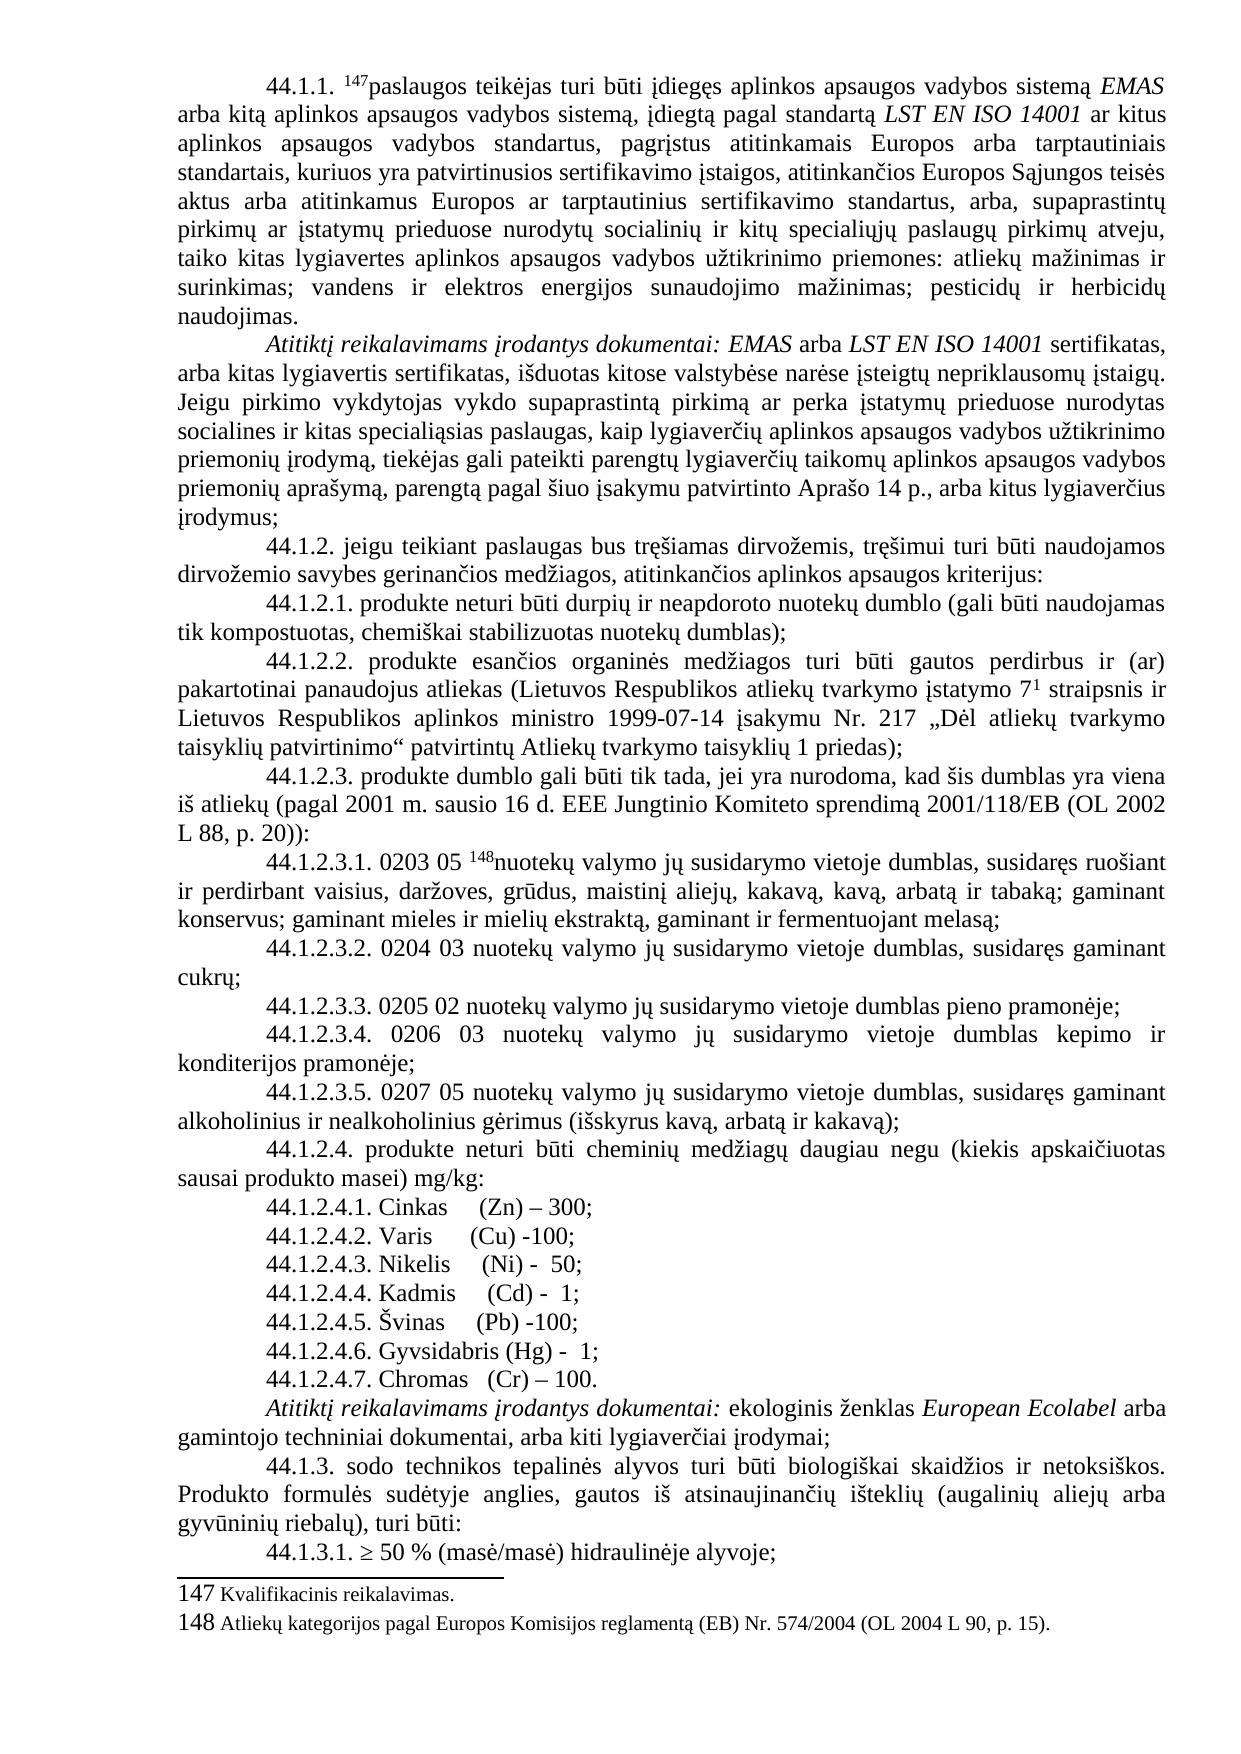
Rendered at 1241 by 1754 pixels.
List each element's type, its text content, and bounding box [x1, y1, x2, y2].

text 44.1.2.4.7. Chromas (Cr) – 100. [177, 1364, 1166, 1393]
text 44.1.2.3.3. 0205 02 nuotekų valymo jų susidarymo vietoje dumblas pieno pramonėje; [177, 991, 1166, 1019]
text Kvalifikacinis reikalavimas. [177, 1578, 1166, 1607]
text 44.1.1. paslaugos teikėjas turi būti įdiegęs aplinkos apsaugos vadybos sistemą EMAS arba kitą aplinkos apsaugos vadybos sistemą, įdiegtą pagal standartą LST EN ISO 14001 ar kitus aplinkos apsaugos vadybos standartus, pagrįstus atitinkamais Europos arba tarptautiniais standartais, kuriuos yra patvirtinusios sertifikavimo įstaigos, atitinkančios Europos Sąjungos teisės aktus arba atitinkamus Europos ar tarptautinius sertifikavimo standartus, arba, supaprastintų pirkimų ar įstatymų prieduose nurodytų socialinių ir kitų specialiųjų paslaugų pirkimų atveju, taiko kitas lygiavertes aplinkos apsaugos vadybos užtikrinimo priemones: atliekų mažinimas ir surinkimas; vandens ir elektros energijos sunaudojimo mažinimas; pesticidų ir herbicidų naudojimas. [177, 71, 1166, 329]
text 44.1.2.4. produkte neturi būti cheminių medžiagų daugiau negu (kiekis apskaičiuotas sausai produkto masei) mg/kg: [177, 1134, 1166, 1192]
text 44.1.2.3.2. 0204 03 nuotekų valymo jų susidarymo vietoje dumblas, susidaręs gaminant cukrų; [177, 933, 1166, 991]
text 44.1.2.4.1. Cinkas (Zn) – 300; [177, 1192, 1166, 1221]
text Atitiktį reikalavimams įrodantys dokumentai: EMAS arba LST EN ISO 14001 sertifikatas, arba kitas lygiavertis sertifikatas, išduotas kitose valstybėse narėse įsteigtų nepriklausomų įstaigų. Jeigu pirkimo vykdytojas vykdo supaprastintą pirkimą ar perka įstatymų prieduose nurodytas socialines ir kitas specialiąsias paslaugas, kaip lygiaverčių aplinkos apsaugos vadybos užtikrinimo priemonių įrodymą, tiekėjas gali pateikti parengtų lygiaverčių taikomų aplinkos apsaugos vadybos priemonių aprašymą, parengtą pagal šiuo įsakymu patvirtinto Aprašo 14 p., arba kitus lygiaverčius įrodymus; [177, 329, 1166, 531]
text 44.1.2. jeigu teikiant paslaugas bus tręšiamas dirvožemis, tręšimui turi būti naudojamos dirvožemio savybes gerinančios medžiagos, atitinkančios aplinkos apsaugos kriterijus: [177, 531, 1166, 588]
text 44.1.2.4.5. Švinas (Pb) -100; [177, 1307, 1166, 1336]
text 44.1.2.1. produkte neturi būti durpių ir neapdoroto nuotekų dumblo (gali būti naudojamas tik kompostuotas, chemiškai stabilizuotas nuotekų dumblas); [177, 588, 1166, 646]
text Atliekų kategorijos pagal Europos Komisijos reglamentą (EB) Nr. 574/2004 (OL 2004 L 90, p. 15). [177, 1607, 1166, 1636]
text 44.1.2.4.2. Varis (Cu) -100; [177, 1221, 1166, 1249]
text 44.1.2.3.4. 0206 03 nuotekų valymo jų susidarymo vietoje dumblas kepimo ir konditerijos pramonėje; [177, 1019, 1166, 1077]
text 44.1.2.3. produkte dumblo gali būti tik tada, jei yra nurodoma, kad šis dumblas yra viena iš atliekų (pagal 2001 m. sausio 16 d. EEE Jungtinio Komiteto sprendimą 2001/118/EB (OL 2002 L 88, p. 20)): [177, 761, 1166, 847]
text Atitiktį reikalavimams įrodantys dokumentai: ekologinis ženklas European Ecolabel arba gamintojo techniniai dokumentai, arba kiti lygiaverčiai įrodymai; [177, 1393, 1166, 1451]
text 44.1.2.2. produkte esančios organinės medžiagos turi būti gautos perdirbus ir (ar) pakartotinai panaudojus atliekas (Lietuvos Respublikos atliekų tvarkymo įstatymo 71 straipsnis ir Lietuvos Respublikos aplinkos ministro 1999-07-14 įsakymu Nr. 217 „Dėl atliekų tvarkymo taisyklių patvirtinimo“ patvirtintų Atliekų tvarkymo taisyklių 1 priedas); [177, 646, 1166, 761]
text 44.1.3.1. ≥ 50 % (masė/masė) hidraulinėje alyvoje; [177, 1537, 1166, 1566]
text 44.1.2.3.5. 0207 05 nuotekų valymo jų susidarymo vietoje dumblas, susidaręs gaminant alkoholinius ir nealkoholinius gėrimus (išskyrus kavą, arbatą ir kakavą); [177, 1077, 1166, 1134]
text 44.1.2.4.4. Kadmis (Cd) - 1; [177, 1278, 1166, 1307]
text 44.1.3. sodo technikos tepalinės alyvos turi būti biologiškai skaidžios ir netoksiškos. Produkto formulės sudėtyje anglies, gautos iš atsinaujinančių išteklių (augalinių aliejų arba gyvūninių riebalų), turi būti: [177, 1451, 1166, 1537]
text 44.1.2.3.1. 0203 05 nuotekų valymo jų susidarymo vietoje dumblas, susidaręs ruošiant ir perdirbant vaisius, daržoves, grūdus, maistinį aliejų, kakavą, kavą, arbatą ir tabaką; gaminant konservus; gaminant mieles ir mielių ekstraktą, gaminant ir fermentuojant melasą; [177, 847, 1166, 933]
text 44.1.2.4.6. Gyvsidabris (Hg) - 1; [177, 1336, 1166, 1364]
text 44.1.2.4.3. Nikelis (Ni) - 50; [177, 1249, 1166, 1278]
